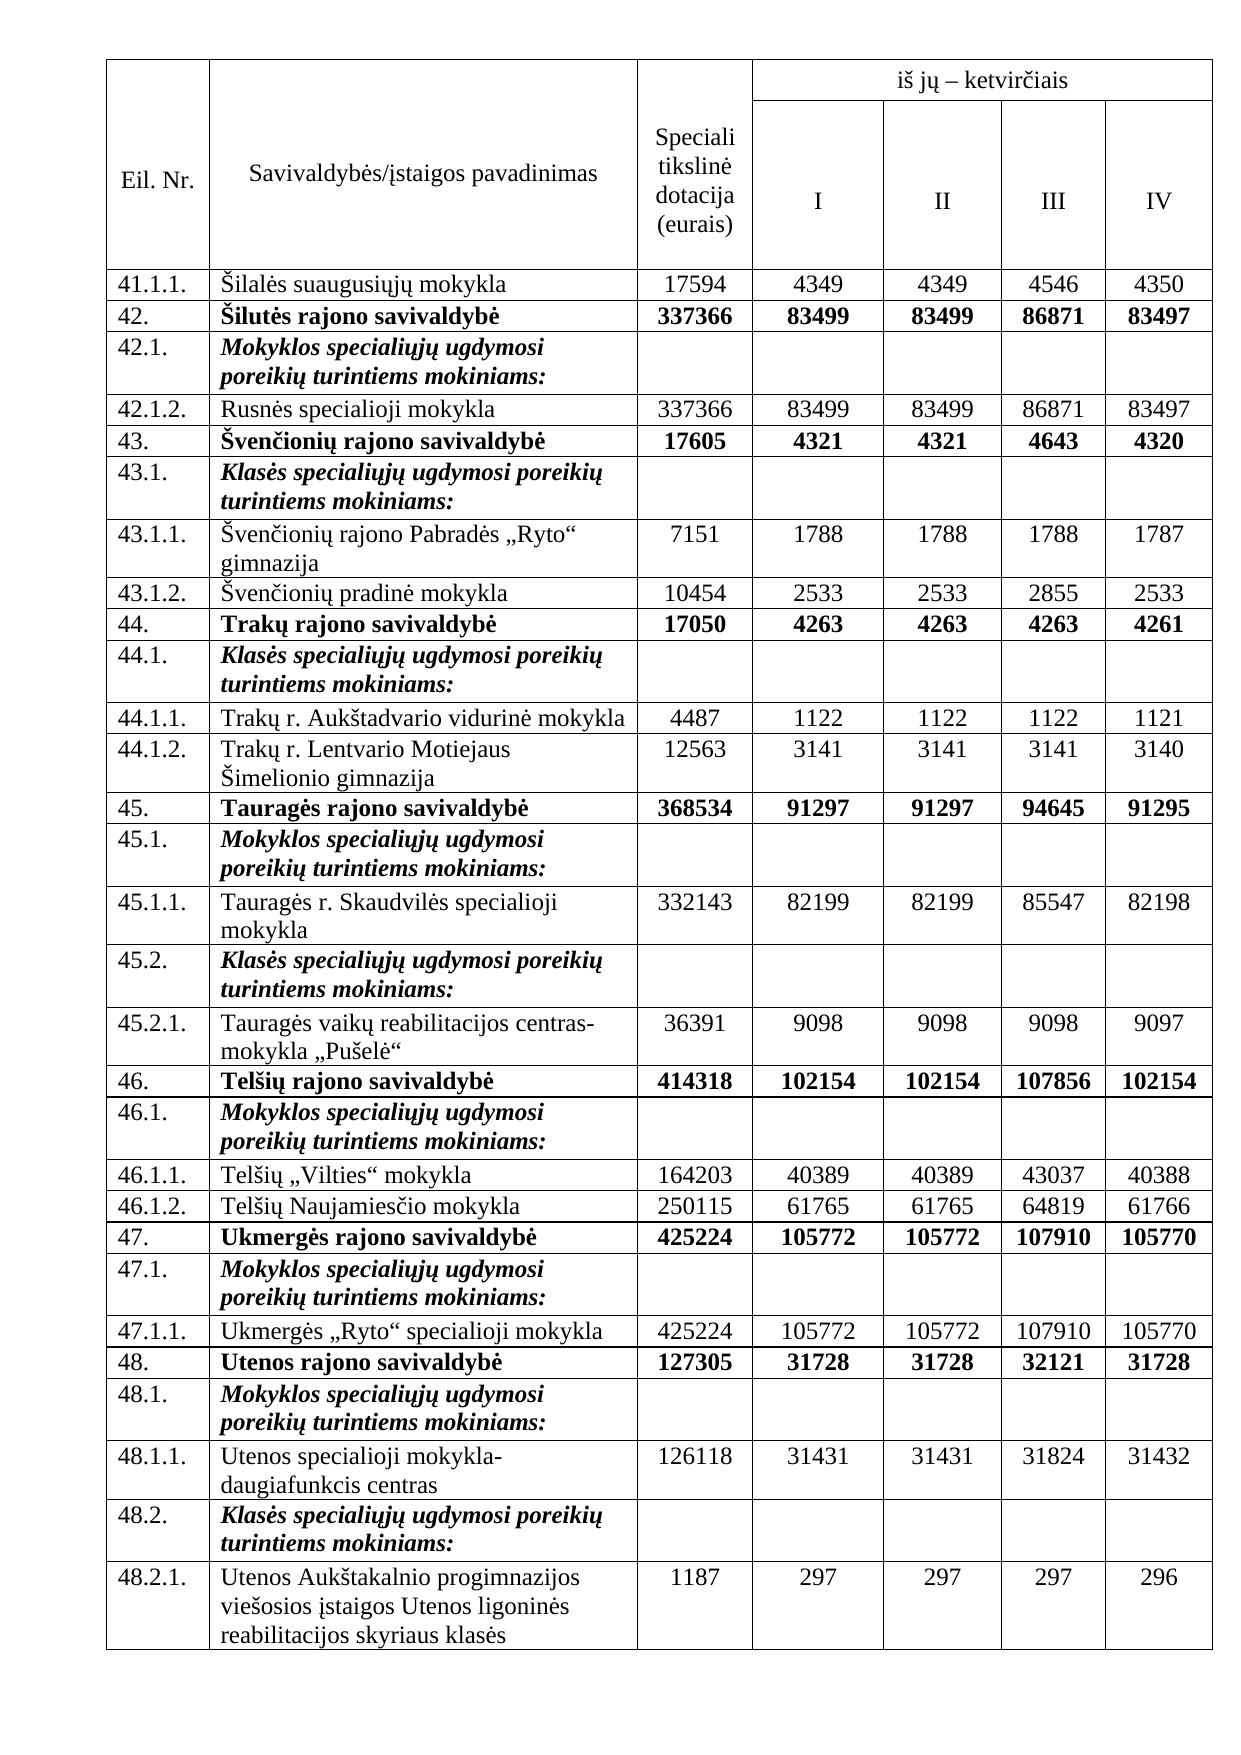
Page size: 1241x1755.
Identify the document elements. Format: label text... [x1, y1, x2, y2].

table_cell 45. [107, 793, 209, 823]
table_cell [753, 641, 883, 702]
table_header Savivaldybės/įstaigos pavadinimas [210, 60, 637, 269]
table_cell 45.2.1. [107, 1008, 209, 1065]
table_cell 47.1.1. [107, 1316, 209, 1346]
table_cell 44.1.1. [107, 703, 209, 733]
table_cell Tauragės vaikų reabilitacijos centras-mokykla „Pušelė“ [210, 1008, 637, 1065]
table_cell 32121 [1002, 1348, 1105, 1378]
table_cell 2533 [884, 578, 1001, 608]
table_cell 64819 [1002, 1191, 1105, 1221]
table_cell Mokyklos specialiųjų ugdymosi poreikių turintiems mokiniams: [210, 1379, 637, 1440]
table_cell 17594 [638, 270, 752, 300]
table_cell [638, 457, 752, 518]
table_cell 337366 [638, 395, 752, 425]
table_cell 31728 [753, 1348, 883, 1378]
table_cell 48.1. [107, 1379, 209, 1440]
table_cell 425224 [638, 1316, 752, 1346]
table_cell Ukmergės „Ryto“ specialioji mokykla [210, 1316, 637, 1346]
table_cell [884, 824, 1001, 886]
table_cell 44. [107, 609, 209, 639]
table_cell 40389 [753, 1160, 883, 1190]
table_cell [638, 641, 752, 702]
table_cell 1788 [753, 520, 883, 577]
table_cell [1106, 1254, 1212, 1315]
table_cell 105772 [753, 1316, 883, 1346]
table_cell 4643 [1002, 426, 1105, 456]
table_cell [1106, 824, 1212, 886]
table_cell 43.1.2. [107, 578, 209, 608]
table_cell 9097 [1106, 1008, 1212, 1065]
table_cell Utenos specialioji mokykla-daugiafunkcis centras [210, 1441, 637, 1499]
table_cell [1106, 945, 1212, 1007]
table_cell 4349 [884, 270, 1001, 300]
table_cell Šilutės rajono savivaldybė [210, 301, 637, 331]
table_cell 414318 [638, 1066, 752, 1096]
table_cell 48.2. [107, 1500, 209, 1561]
table_cell 31824 [1002, 1441, 1105, 1499]
table_cell [884, 1254, 1001, 1315]
table_cell 40389 [884, 1160, 1001, 1190]
table_cell 83497 [1106, 395, 1212, 425]
table_cell 164203 [638, 1160, 752, 1190]
table_cell 296 [1106, 1562, 1212, 1648]
table_cell 127305 [638, 1348, 752, 1378]
table_cell 1187 [638, 1562, 752, 1648]
table_cell 1787 [1106, 520, 1212, 577]
table_cell 40388 [1106, 1160, 1212, 1190]
table_cell [884, 1500, 1001, 1561]
table_cell 1121 [1106, 703, 1212, 733]
table_cell 105772 [884, 1316, 1001, 1346]
table_cell [884, 1379, 1001, 1440]
table_cell 297 [1002, 1562, 1105, 1648]
table_cell 337366 [638, 301, 752, 331]
table_cell Klasės specialiųjų ugdymosi poreikių turintiems mokiniams: [210, 457, 637, 518]
table_cell 91297 [753, 793, 883, 823]
table_cell 9098 [1002, 1008, 1105, 1065]
table_cell 47.1. [107, 1254, 209, 1315]
table_cell 82198 [1106, 887, 1212, 944]
table_cell 42.1.2. [107, 395, 209, 425]
table_cell Švenčionių pradinė mokykla [210, 578, 637, 608]
table_cell 368534 [638, 793, 752, 823]
table_cell 1788 [1002, 520, 1105, 577]
table_cell 107856 [1002, 1066, 1105, 1096]
table_cell 46.1. [107, 1098, 209, 1159]
table_cell [1002, 824, 1105, 886]
table_cell 61765 [884, 1191, 1001, 1221]
table_cell 3141 [753, 734, 883, 792]
table_cell I [753, 101, 883, 269]
table_cell 107910 [1002, 1316, 1105, 1346]
table_cell [884, 457, 1001, 518]
table_cell [1002, 1254, 1105, 1315]
table_cell [638, 332, 752, 393]
table_cell Rusnės specialioji mokykla [210, 395, 637, 425]
table_cell 47. [107, 1223, 209, 1253]
table_cell 1122 [753, 703, 883, 733]
table_cell [753, 332, 883, 393]
table_cell [753, 457, 883, 518]
table_cell 31728 [1106, 1348, 1212, 1378]
table_cell 43.1.1. [107, 520, 209, 577]
table_cell 41.1.1. [107, 270, 209, 300]
table_cell 44.1. [107, 641, 209, 702]
table_cell [1106, 1379, 1212, 1440]
table_cell 43037 [1002, 1160, 1105, 1190]
table_cell 9098 [884, 1008, 1001, 1065]
table_cell 61765 [753, 1191, 883, 1221]
table_cell 4263 [1002, 609, 1105, 639]
table_cell 105770 [1106, 1223, 1212, 1253]
table_header iš jų – ketvirčiais [753, 60, 1212, 100]
table_cell 1122 [884, 703, 1001, 733]
table_cell 45.2. [107, 945, 209, 1007]
table_cell 3141 [1002, 734, 1105, 792]
table_cell 31728 [884, 1348, 1001, 1378]
table_cell Tauragės r. Skaudvilės specialioji mokykla [210, 887, 637, 944]
table_cell 91295 [1106, 793, 1212, 823]
table_cell Telšių „Vilties“ mokykla [210, 1160, 637, 1190]
table_cell 31432 [1106, 1441, 1212, 1499]
table_cell 86871 [1002, 395, 1105, 425]
table_cell 43.1. [107, 457, 209, 518]
table_cell [753, 945, 883, 1007]
table_cell 102154 [753, 1066, 883, 1096]
table_cell [1106, 1500, 1212, 1561]
table_cell 2533 [753, 578, 883, 608]
table_cell 82199 [753, 887, 883, 944]
table_cell [1106, 641, 1212, 702]
table_cell Telšių rajono savivaldybė [210, 1066, 637, 1096]
table_cell Mokyklos specialiųjų ugdymosi poreikių turintiems mokiniams: [210, 1098, 637, 1159]
table_cell 105772 [753, 1223, 883, 1253]
table_cell 102154 [1106, 1066, 1212, 1096]
table_cell [638, 1098, 752, 1159]
table_cell Trakų rajono savivaldybė [210, 609, 637, 639]
table_cell 4320 [1106, 426, 1212, 456]
table_cell Mokyklos specialiųjų ugdymosi poreikių turintiems mokiniams: [210, 1254, 637, 1315]
table_cell Ukmergės rajono savivaldybė [210, 1223, 637, 1253]
table_cell Mokyklos specialiųjų ugdymosi poreikių turintiems mokiniams: [210, 332, 637, 393]
table_cell 126118 [638, 1441, 752, 1499]
table_cell [753, 1379, 883, 1440]
table_cell [1002, 457, 1105, 518]
table_cell 42. [107, 301, 209, 331]
table_cell 105772 [884, 1223, 1001, 1253]
table_cell 4350 [1106, 270, 1212, 300]
table_cell Švenčionių rajono savivaldybė [210, 426, 637, 456]
table_cell Utenos Aukštakalnio progimnazijos viešosios įstaigos Utenos ligoninės reabilitacijos skyriaus klasės [210, 1562, 637, 1648]
table_cell [1002, 641, 1105, 702]
table_cell Trakų r. Aukštadvario vidurinė mokykla [210, 703, 637, 733]
table_cell 83499 [884, 395, 1001, 425]
table_cell 332143 [638, 887, 752, 944]
table_cell 83499 [753, 301, 883, 331]
table_cell [753, 1500, 883, 1561]
table_cell IV [1106, 101, 1212, 269]
table_cell [884, 945, 1001, 1007]
table_cell 42.1. [107, 332, 209, 393]
table_cell [638, 824, 752, 886]
table_cell Šilalės suaugusiųjų mokykla [210, 270, 637, 300]
table_cell [753, 824, 883, 886]
table_cell [753, 1098, 883, 1159]
table_cell Mokyklos specialiųjų ugdymosi poreikių turintiems mokiniams: [210, 824, 637, 886]
table_cell III [1002, 101, 1105, 269]
table_cell 107910 [1002, 1223, 1105, 1253]
table_cell [638, 945, 752, 1007]
table_cell 46.1.1. [107, 1160, 209, 1190]
table_cell [1106, 332, 1212, 393]
table_cell [1002, 1500, 1105, 1561]
table_cell 83497 [1106, 301, 1212, 331]
table_cell [1002, 332, 1105, 393]
table_cell [1002, 945, 1105, 1007]
table_cell 9098 [753, 1008, 883, 1065]
table_cell 105770 [1106, 1316, 1212, 1346]
table_cell Klasės specialiųjų ugdymosi poreikių turintiems mokiniams: [210, 1500, 637, 1561]
table_cell [638, 1379, 752, 1440]
table_cell 1122 [1002, 703, 1105, 733]
table_cell Telšių Naujamiesčio mokykla [210, 1191, 637, 1221]
table_cell 83499 [884, 301, 1001, 331]
table_cell 3141 [884, 734, 1001, 792]
table_cell [1106, 1098, 1212, 1159]
table_cell Švenčionių rajono Pabradės „Ryto“ gimnazija [210, 520, 637, 577]
table_cell 4349 [753, 270, 883, 300]
table_cell 46. [107, 1066, 209, 1096]
table_cell 31431 [884, 1441, 1001, 1499]
table_cell 3140 [1106, 734, 1212, 792]
table_cell [638, 1254, 752, 1315]
table_cell 45.1. [107, 824, 209, 886]
table_cell [753, 1254, 883, 1315]
table_cell 4263 [753, 609, 883, 639]
table_cell Trakų r. Lentvario Motiejaus Šimelionio gimnazija [210, 734, 637, 792]
table_cell 4546 [1002, 270, 1105, 300]
table_cell 2533 [1106, 578, 1212, 608]
table_cell 91297 [884, 793, 1001, 823]
table_cell 48. [107, 1348, 209, 1378]
table_cell 94645 [1002, 793, 1105, 823]
table_cell [884, 641, 1001, 702]
table_cell 2855 [1002, 578, 1105, 608]
table_cell 83499 [753, 395, 883, 425]
table_cell 31431 [753, 1441, 883, 1499]
table_cell 425224 [638, 1223, 752, 1253]
table_cell 10454 [638, 578, 752, 608]
table_cell Utenos rajono savivaldybė [210, 1348, 637, 1378]
table_cell 1788 [884, 520, 1001, 577]
table_header Speciali tikslinė dotacija (eurais) [638, 60, 752, 269]
table_cell 102154 [884, 1066, 1001, 1096]
table_cell 12563 [638, 734, 752, 792]
table_cell 44.1.2. [107, 734, 209, 792]
table_cell [884, 332, 1001, 393]
table_cell 4321 [884, 426, 1001, 456]
table_cell 4487 [638, 703, 752, 733]
table_cell [884, 1098, 1001, 1159]
table_cell 43. [107, 426, 209, 456]
table_cell 4321 [753, 426, 883, 456]
table_cell 48.2.1. [107, 1562, 209, 1648]
table_cell 7151 [638, 520, 752, 577]
table_cell [638, 1500, 752, 1561]
table_cell 45.1.1. [107, 887, 209, 944]
table_cell [1002, 1098, 1105, 1159]
table_cell Klasės specialiųjų ugdymosi poreikių turintiems mokiniams: [210, 945, 637, 1007]
table_cell 85547 [1002, 887, 1105, 944]
table_cell 86871 [1002, 301, 1105, 331]
table_header Eil. Nr. [107, 60, 209, 269]
table_cell 36391 [638, 1008, 752, 1065]
table_cell 4261 [1106, 609, 1212, 639]
table_cell Klasės specialiųjų ugdymosi poreikių turintiems mokiniams: [210, 641, 637, 702]
table_cell 17050 [638, 609, 752, 639]
table_cell 48.1.1. [107, 1441, 209, 1499]
table_cell 61766 [1106, 1191, 1212, 1221]
table_cell 82199 [884, 887, 1001, 944]
table_cell 46.1.2. [107, 1191, 209, 1221]
table_cell II [884, 101, 1001, 269]
table_cell [1002, 1379, 1105, 1440]
table_cell 4263 [884, 609, 1001, 639]
table_cell 250115 [638, 1191, 752, 1221]
table_cell 297 [753, 1562, 883, 1648]
table_cell 17605 [638, 426, 752, 456]
table_cell Tauragės rajono savivaldybė [210, 793, 637, 823]
table_cell [1106, 457, 1212, 518]
table_cell 297 [884, 1562, 1001, 1648]
